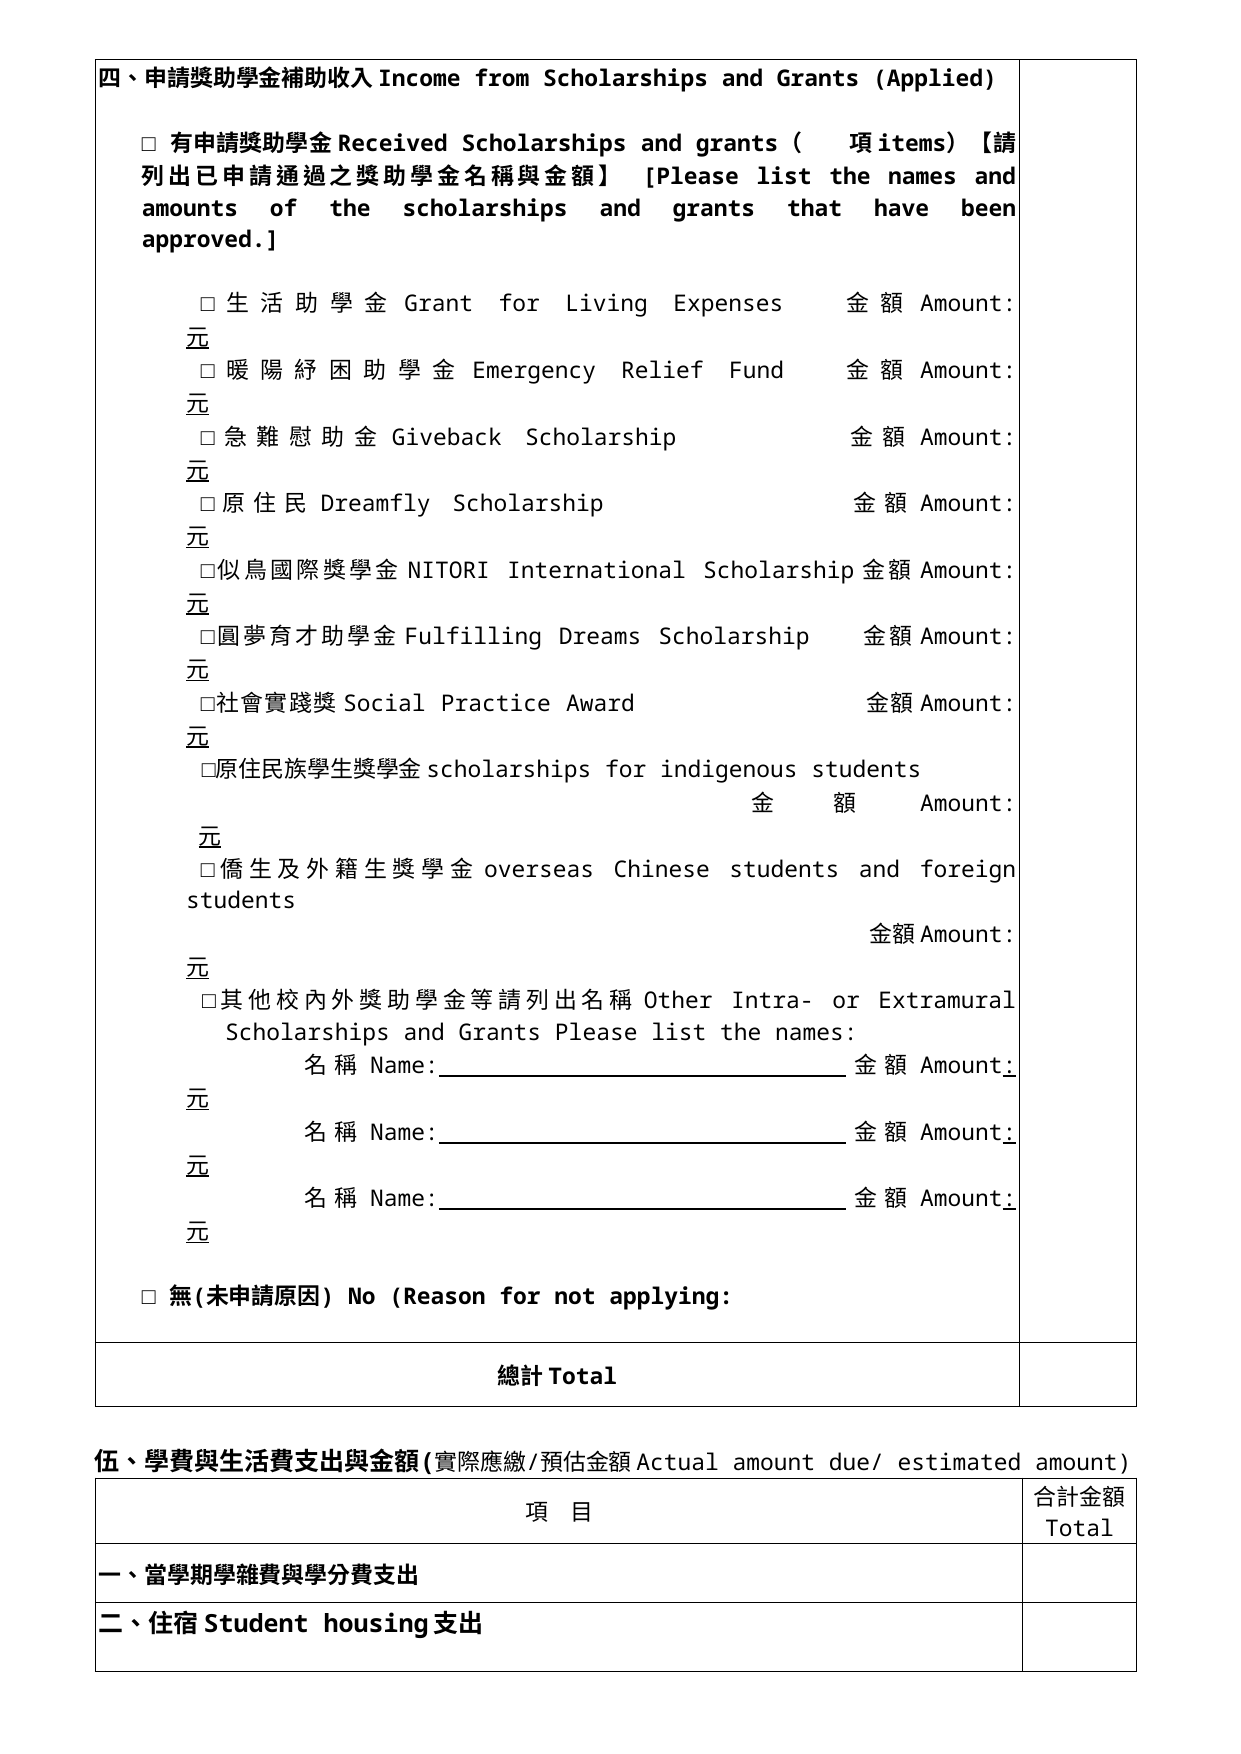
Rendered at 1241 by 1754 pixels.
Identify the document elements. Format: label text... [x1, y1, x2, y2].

table_cell 四、申請獎助學金補助收入Income from Scholarships and Grants (Applied) □ 有申請獎助學金Received Scholarships and grants（ 項items）【請列出已申請通過之獎助學金名稱與金額】 [Please list the names and amounts of the scholarships and grants that have been approved.] □生活助學金Grant for Living Expenses 金額Amount: 元 □暖陽紓困助學金Emergency Relief Fund 金額Amount: 元 □急難慰助金Giveback Scholarship 金額Amount: 元 □原住民Dreamfly Scholarship 金額Amount: 元 □似鳥國際獎學金NITORI International Scholarship金額Amount: 元 □圓夢育才助學金Fulfilling Dreams Scholarship 金額Amount: 元 □社會實踐獎Social Practice Award 金額Amount: 元 □原住民族學生獎學金scholarships for indigenous students 金額Amount: 元 □僑生及外籍生獎學金overseas Chinese students and foreign students 金額Amount: 元 □其他校內外獎助學金等請列出名稱Other Intra- or Extramural Scholarships and Grants Please list the names: 名稱Name: 金額Amount: 元 名稱Name: 金額Amount: 元 名稱Name: 金額Amount: 元 □ 無(未申請原因) No (Reason for not applying: [96, 60, 1019, 1342]
table_header 合計金額 Total [1023, 1479, 1136, 1543]
text 伍、學費與生活費支出與金額(實際應繳/預估金額Actual amount due/ estimated amount) [94, 1441, 1146, 1477]
table_cell [1020, 1343, 1136, 1406]
table_cell 二、住宿Student housing支出 [96, 1603, 1022, 1671]
table_cell 一、當學期學雜費與學分費支出 [96, 1544, 1022, 1602]
table_cell [1023, 1603, 1136, 1671]
table_cell 總計Total [96, 1343, 1019, 1406]
table_header 項 目 [96, 1479, 1022, 1543]
table_cell [1023, 1544, 1136, 1602]
table_cell [1020, 60, 1136, 1342]
